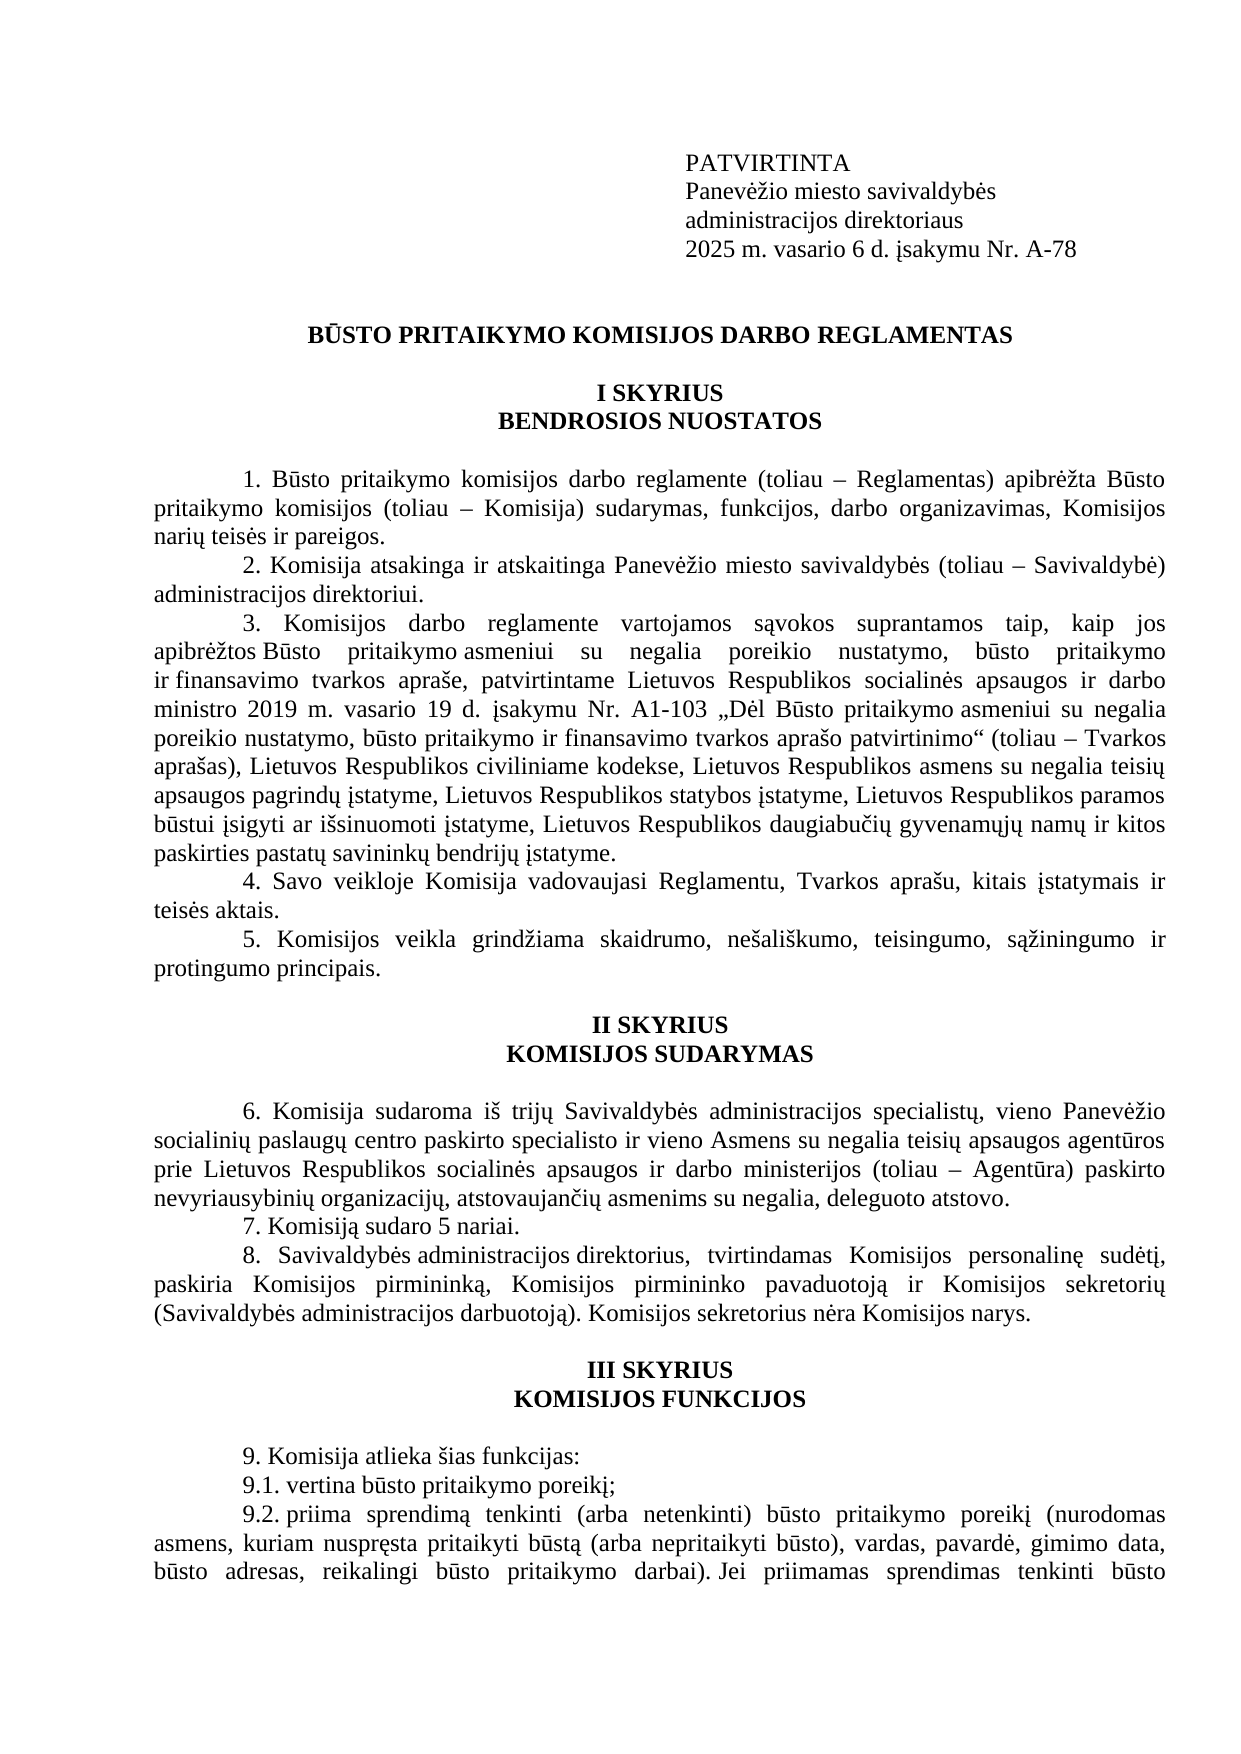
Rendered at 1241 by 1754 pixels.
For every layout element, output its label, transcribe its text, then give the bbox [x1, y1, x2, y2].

text administracijos direktoriaus [153, 205, 1166, 234]
text 8. Savivaldybės administracijos direktorius, tvirtindamas Komisijos personalinę sudėtį, paskiria Komisijos pirmininką, Komisijos pirmininko pavaduotoją ir Komisijos sekretorių (Savivaldybės administracijos darbuotoją). Komisijos sekretorius nėra Komisijos narys. [153, 1240, 1166, 1326]
text KOMISIJOS SUDARYMAS [153, 1039, 1166, 1068]
text 4. Savo veikloje Komisija vadovaujasi Reglamentu, Tvarkos aprašu, kitais įstatymais ir teisės aktais. [153, 866, 1166, 924]
text 1. Būsto pritaikymo komisijos darbo reglamente (toliau – Reglamentas) apibrėžta Būsto pritaikymo komisijos (toliau – Komisija) sudarymas, funkcijos, darbo organizavimas, Komisijos narių teisės ir pareigos. [153, 464, 1166, 550]
text 7. Komisiją sudaro 5 nariai. [153, 1211, 1166, 1240]
text Panevėžio miesto savivaldybės [153, 176, 1166, 205]
text 2. Komisija atsakinga ir atskaitinga Panevėžio miesto savivaldybės (toliau – Savivaldybė) administracijos direktoriui. [153, 550, 1166, 608]
text 9.1. vertina būsto pritaikymo poreikį; [153, 1470, 1166, 1499]
text PATVIRTINTA [153, 148, 1166, 176]
text BŪSTO PRITAIKYMO KOMISIJOS DARBO REGLAMENTAS [153, 320, 1166, 349]
text I SKYRIUS [153, 378, 1166, 406]
text 9.2. priima sprendimą tenkinti (arba netenkinti) būsto pritaikymo poreikį (nurodomas asmens, kuriam nuspręsta pritaikyti būstą (arba nepritaikyti būsto), vardas, pavardė, gimimo data, būsto adresas, reikalingi būsto pritaikymo darbai). Jei priimamas sprendimas tenkinti būsto [153, 1499, 1166, 1585]
text 5. Komisijos veikla grindžiama skaidrumo, nešališkumo, teisingumo, sąžiningumo ir protingumo principais. [153, 924, 1166, 981]
text 6. Komisija sudaroma iš trijų Savivaldybės administracijos specialistų, vieno Panevėžio socialinių paslaugų centro paskirto specialisto ir vieno Asmens su negalia teisių apsaugos agentūros prie Lietuvos Respublikos socialinės apsaugos ir darbo ministerijos (toliau – Agentūra) paskirto nevyriausybinių organizacijų, atstovaujančių asmenims su negalia, deleguoto atstovo. [153, 1096, 1166, 1211]
text 3. Komisijos darbo reglamente vartojamos sąvokos suprantamos taip, kaip jos apibrėžtos Būsto pritaikymo asmeniui su negalia poreikio nustatymo, būsto pritaikymo ir finansavimo tvarkos apraše, patvirtintame Lietuvos Respublikos socialinės apsaugos ir darbo ministro 2019 m. vasario 19 d. įsakymu Nr. A1-103 „Dėl Būsto pritaikymo asmeniui su negalia poreikio nustatymo, būsto pritaikymo ir finansavimo tvarkos aprašo patvirtinimo“ (toliau – Tvarkos aprašas), Lietuvos Respublikos civiliniame kodekse, Lietuvos Respublikos asmens su negalia teisių apsaugos pagrindų įstatyme, Lietuvos Respublikos statybos įstatyme, Lietuvos Respublikos paramos būstui įsigyti ar išsinuomoti įstatyme, Lietuvos Respublikos daugiabučių gyvenamųjų namų ir kitos paskirties pastatų savininkų bendrijų įstatyme. [153, 608, 1166, 866]
text II SKYRIUS [153, 1010, 1166, 1039]
text 9. Komisija atlieka šias funkcijas: [153, 1441, 1166, 1470]
text 2025 m. vasario 6 d. įsakymu Nr. A-78 [153, 234, 1166, 263]
text III SKYRIUS [153, 1355, 1166, 1384]
text BENDROSIOS NUOSTATOS [153, 406, 1166, 435]
text KOMISIJOS FUNKCIJOS [153, 1384, 1166, 1413]
